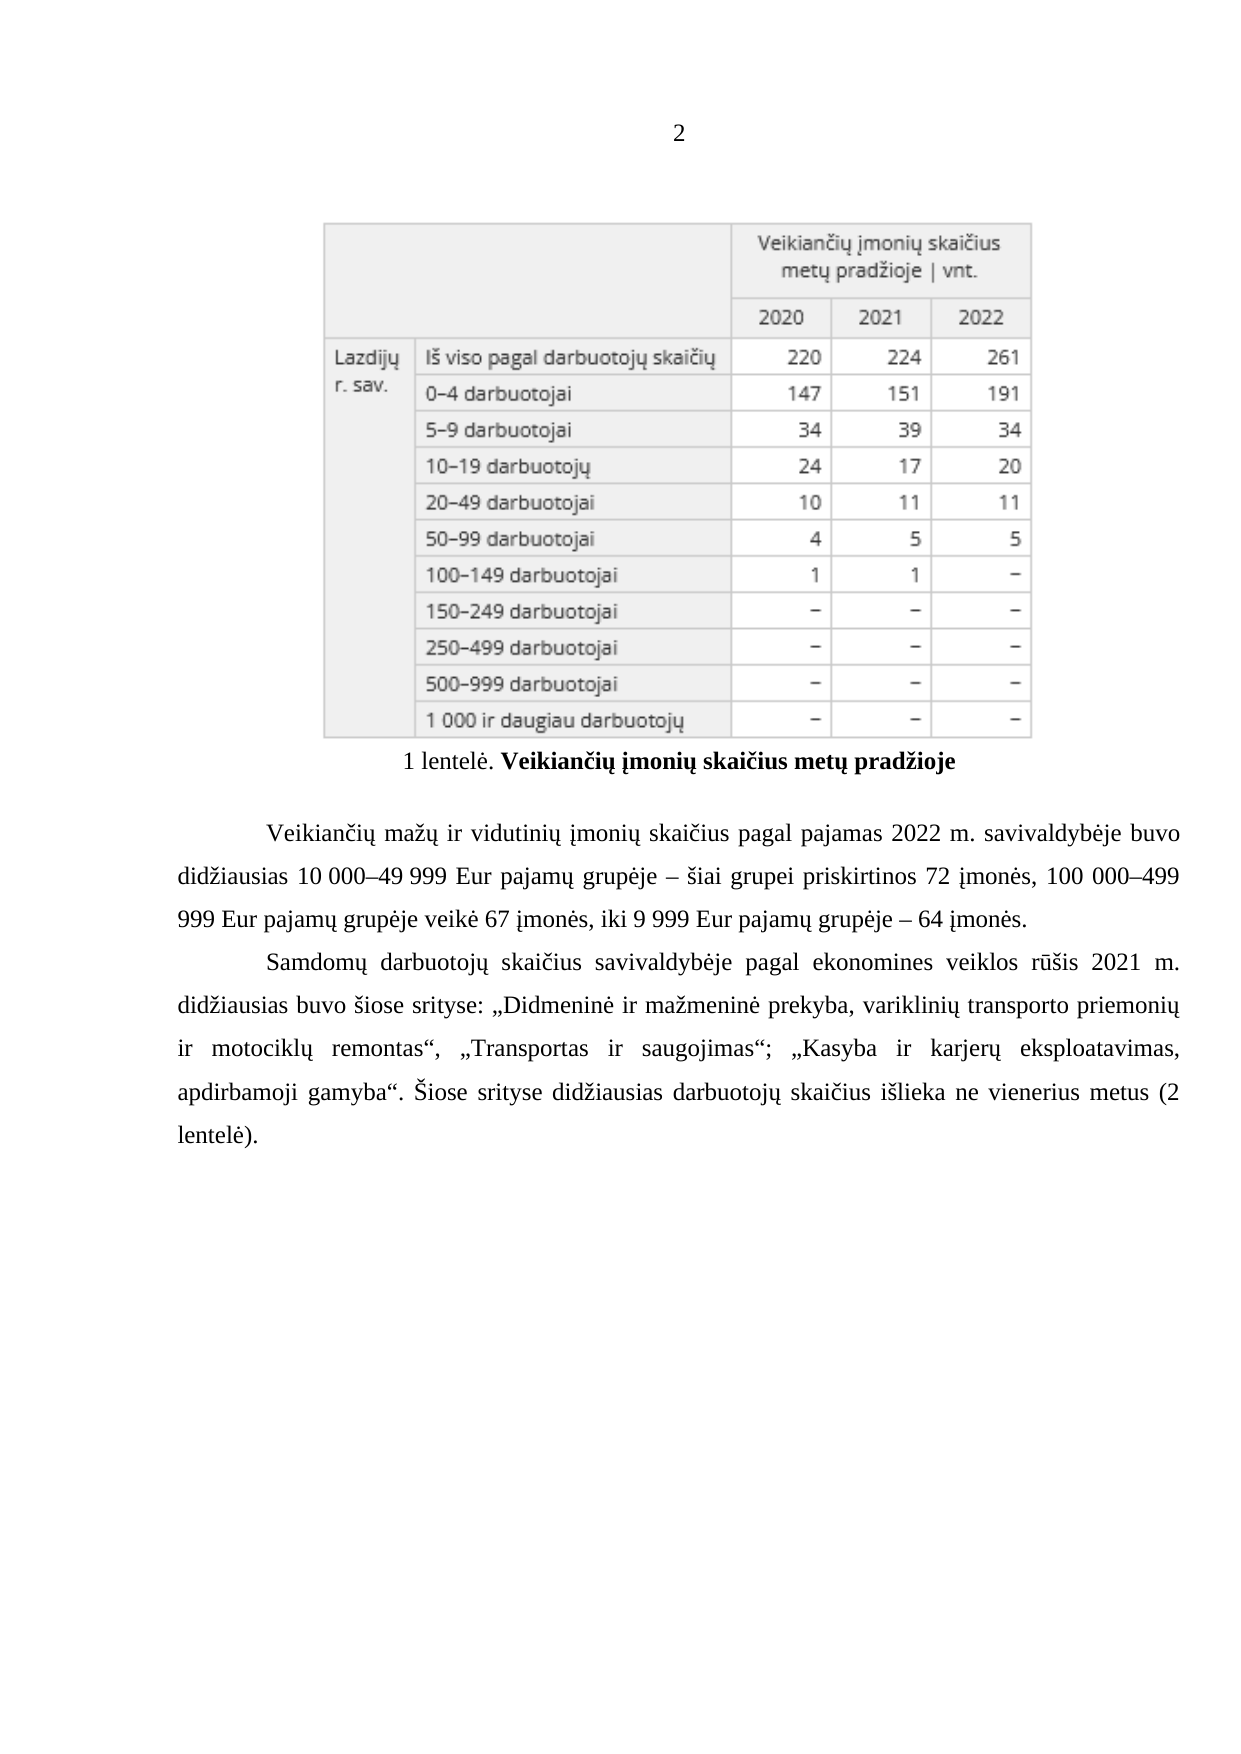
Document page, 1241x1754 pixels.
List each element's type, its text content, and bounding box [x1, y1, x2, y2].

text Veikiančių mažų ir vidutinių įmonių skaičius pagal pajamas 2022 m. savivaldybėje buvo didžiausias 10 000–49 999 Eur pajamų grupėje – šiai grupei priskirtinos 72 įmonės, 100 000–499 999 Eur pajamų grupėje veikė 67 įmonės, iki 9 999 Eur pajamų grupėje – 64 įmonės. [177, 818, 1181, 933]
text 1 lentelė. Veikiančių įmonių skaičius metų pradžioje [177, 746, 1181, 775]
text Samdomų darbuotojų skaičius savivaldybėje pagal ekonomines veiklos rūšis 2021 m. didžiausias buvo šiose srityse: „Didmeninė ir mažmeninė prekyba, variklinių transporto priemonių ir motociklų remontas“, „Transportas ir saugojimas“; „Kasyba ir karjerų eksploatavimas, apdirbamoji gamyba“. Šiose srityse didžiausias darbuotojų skaičius išlieka ne vienerius metus (2 lentelė). [177, 947, 1181, 1148]
